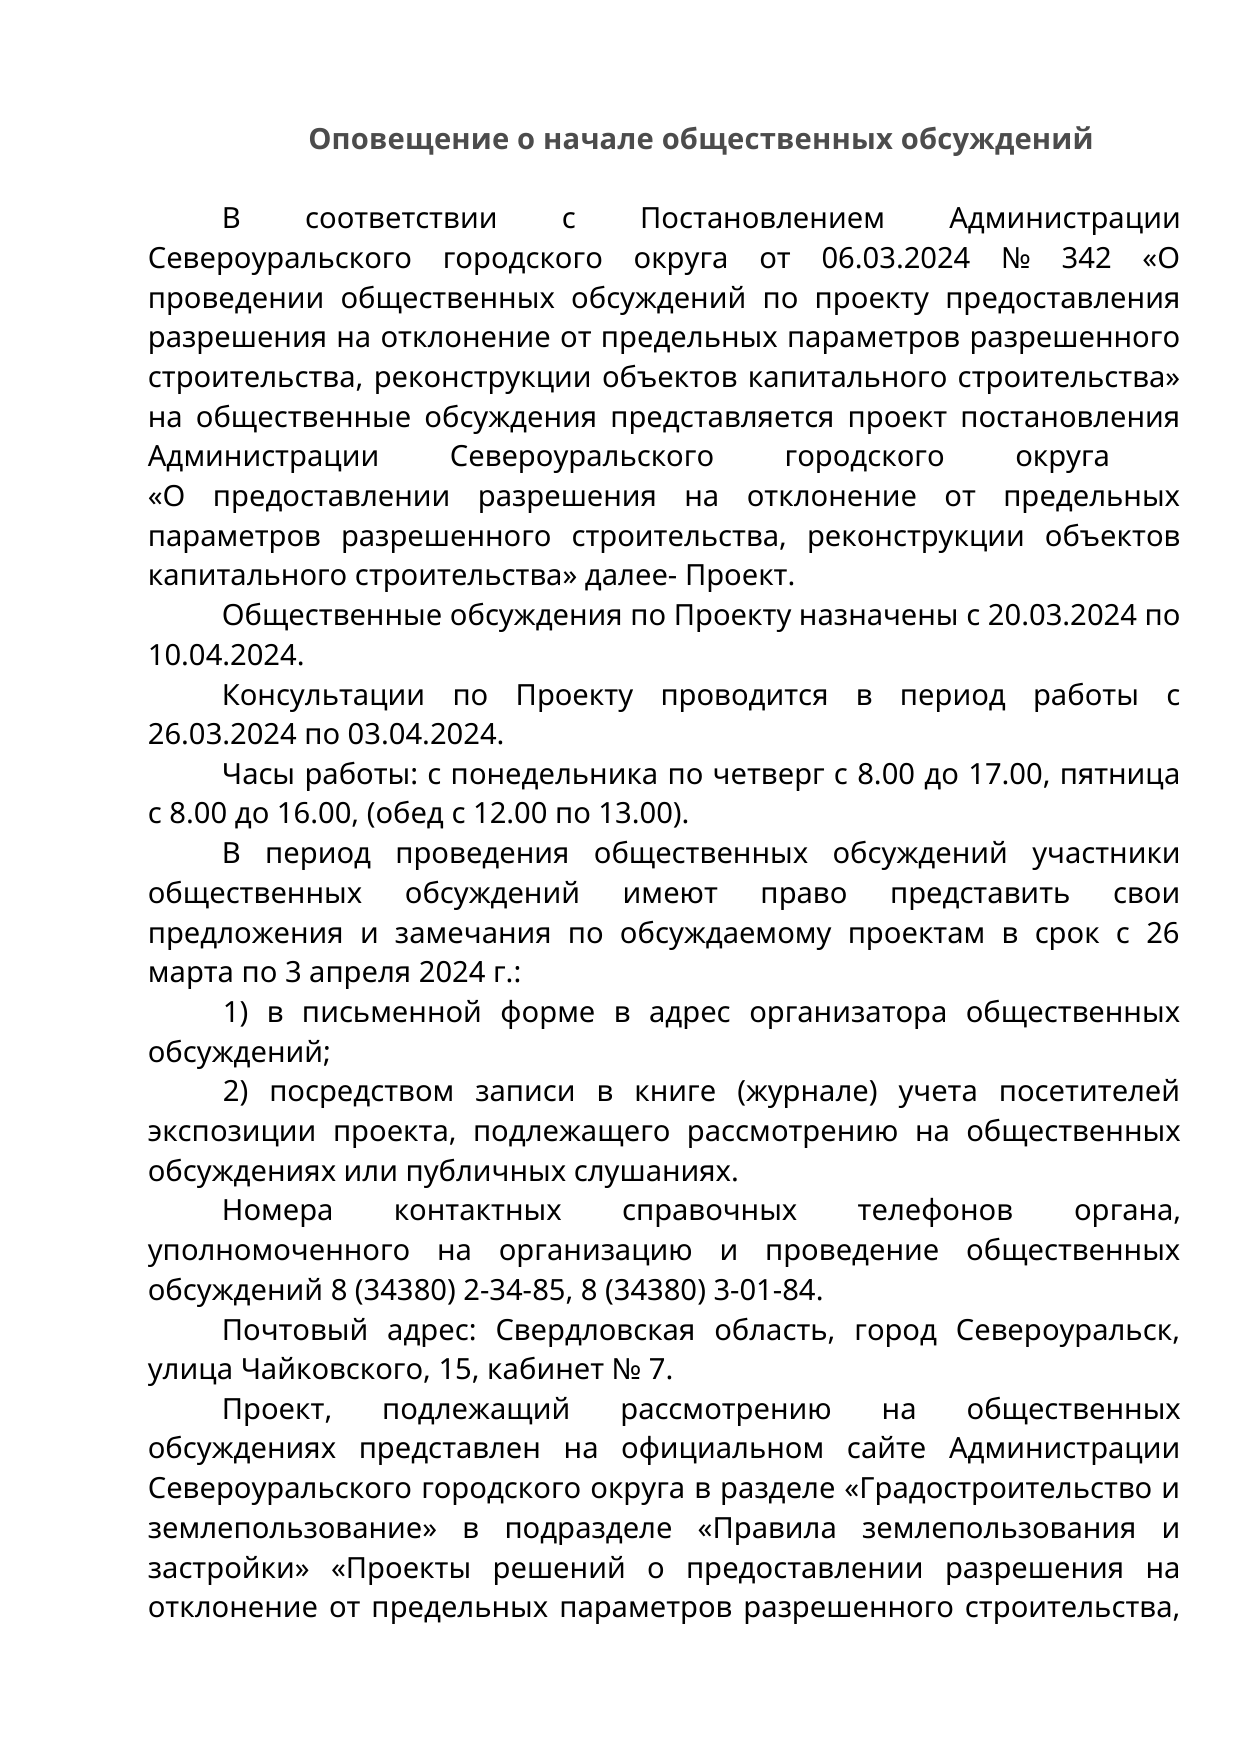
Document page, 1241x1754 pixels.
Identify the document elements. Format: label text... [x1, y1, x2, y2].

text Консультации по Проекту проводится в период работы с 26.03.2024 по 03.04.2024. [148, 674, 1181, 753]
text Общественные обсуждения по Проекту назначены с 20.03.2024 по 10.04.2024. [148, 594, 1181, 674]
text Проект, подлежащий рассмотрению на общественных обсуждениях представлен на официальном сайте Администрации Североуральского городского округа в разделе «Градостроительство и землепользование» в подразделе «Правила землепользования и застройки» «Проекты решений о предоставлении разрешения на отклонение от предельных параметров разрешенного строительства, [148, 1388, 1181, 1626]
text 2) посредством записи в книге (журнале) учета посетителей экспозиции проекта, подлежащего рассмотрению на общественных обсуждениях или публичных слушаниях. [148, 1071, 1181, 1190]
text Почтовый адрес: Свердловская область, город Североуральск, улица Чайковского, 15, кабинет № 7. [148, 1309, 1181, 1388]
text Оповещение о начале общественных обсуждений [148, 118, 1181, 158]
text Часы работы: с понедельника по четверг с 8.00 до 17.00, пятница с 8.00 до 16.00, (обед с 12.00 по 13.00). [148, 753, 1181, 832]
text В соответствии с Постановлением Администрации Североуральского городского округа от 06.03.2024 № 342 «О проведении общественных обсуждений по проекту предоставления разрешения на отклонение от предельных параметров разрешенного строительства, реконструкции объектов капитального строительства» на общественные обсуждения представляется проект постановления Администрации Североуральского городского округа «О предоставлении разрешения на отклонение от предельных параметров разрешенного строительства, реконструкции объектов капитального строительства» далее- Проект. [148, 197, 1181, 594]
text 1) в письменной форме в адрес организатора общественных обсуждений; [148, 991, 1181, 1071]
text В период проведения общественных обсуждений участники общественных обсуждений имеют право представить свои предложения и замечания по обсуждаемому проектам в срок с 26 марта по 3 апреля 2024 г.: [148, 832, 1181, 991]
text Номера контактных справочных телефонов органа, уполномоченного на организацию и проведение общественных обсуждений 8 (34380) 2-34-85, 8 (34380) 3-01-84. [148, 1190, 1181, 1309]
